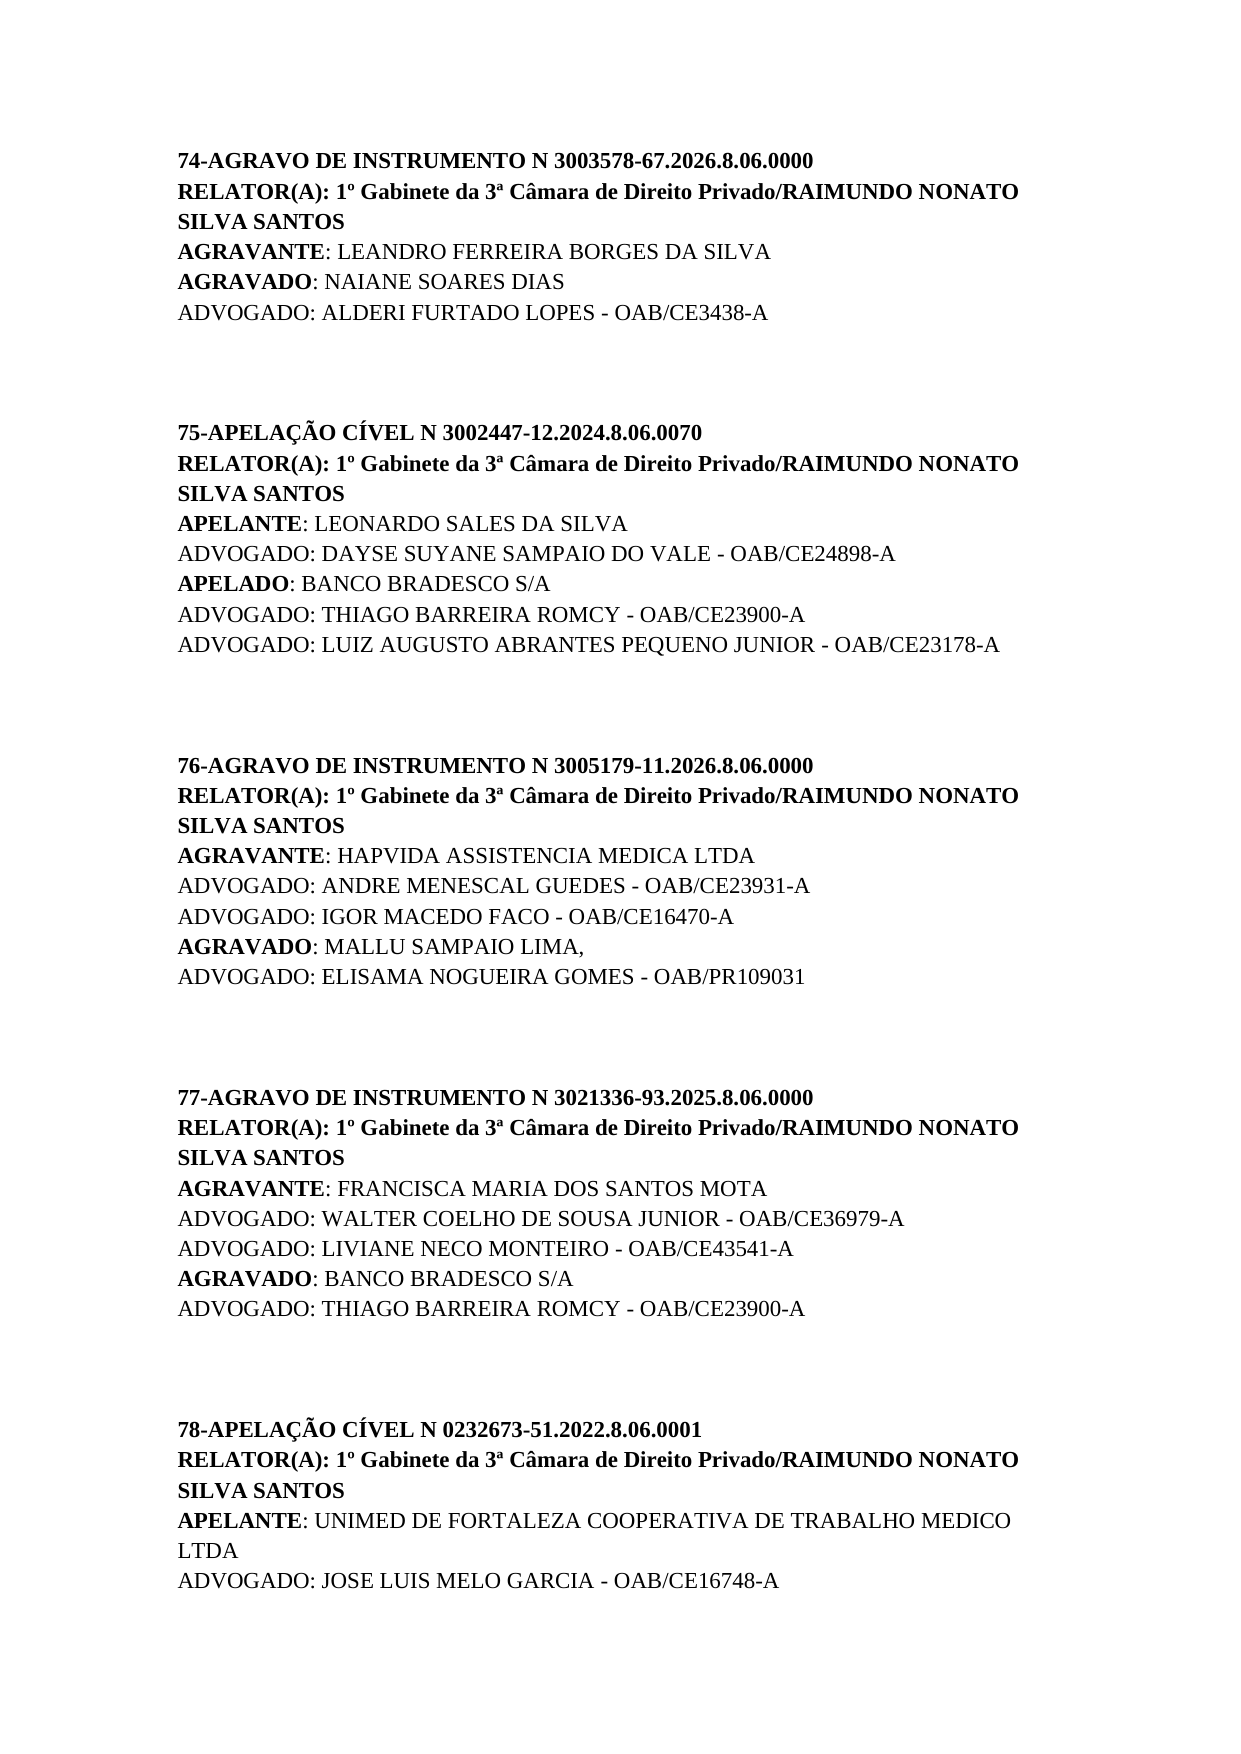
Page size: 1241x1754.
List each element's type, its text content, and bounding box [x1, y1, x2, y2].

text 74-AGRAVO DE INSTRUMENTO N 3003578-67.2026.8.06.0000 RELATOR(A): 1º Gabinete da 3ª Câmara de Direito Privado/RAIMUNDO NONATO SILVA SANTOS AGRAVANTE: LEANDRO FERREIRA BORGES DA SILVA AGRAVADO: NAIANE SOARES DIAS ADVOGADO: ALDERI FURTADO LOPES - OAB/CE3438-A 75-APELAÇÃO CÍVEL N 3002447-12.2024.8.06.0070 RELATOR(A): 1º Gabinete da 3ª Câmara de Direito Privado/RAIMUNDO NONATO SILVA SANTOS APELANTE: LEONARDO SALES DA SILVA ADVOGADO: DAYSE SUYANE SAMPAIO DO VALE - OAB/CE24898-A APELADO: BANCO BRADESCO S/A ADVOGADO: THIAGO BARREIRA ROMCY - OAB/CE23900-A ADVOGADO: LUIZ AUGUSTO ABRANTES PEQUENO JUNIOR - OAB/CE23178-A 76-AGRAVO DE INSTRUMENTO N 3005179-11.2026.8.06.0000 RELATOR(A): 1º Gabinete da 3ª Câmara de Direito Privado/RAIMUNDO NONATO SILVA SANTOS AGRAVANTE: HAPVIDA ASSISTENCIA MEDICA LTDA ADVOGADO: ANDRE MENESCAL GUEDES - OAB/CE23931-A ADVOGADO: IGOR MACEDO FACO - OAB/CE16470-A AGRAVADO: MALLU SAMPAIO LIMA, ADVOGADO: ELISAMA NOGUEIRA GOMES - OAB/PR109031 77-AGRAVO DE INSTRUMENTO N 3021336-93.2025.8.06.0000 RELATOR(A): 1º Gabinete da 3ª Câmara de Direito Privado/RAIMUNDO NONATO SILVA SANTOS AGRAVANTE: FRANCISCA MARIA DOS SANTOS MOTA ADVOGADO: WALTER COELHO DE SOUSA JUNIOR - OAB/CE36979-A ADVOGADO: LIVIANE NECO MONTEIRO - OAB/CE43541-A AGRAVADO: BANCO BRADESCO S/A ADVOGADO: THIAGO BARREIRA ROMCY - OAB/CE23900-A 78-APELAÇÃO CÍVEL N 0232673-51.2022.8.06.0001 RELATOR(A): 1º Gabinete da 3ª Câmara de Direito Privado/RAIMUNDO NONATO SILVA SANTOS APELANTE: UNIMED DE FORTALEZA COOPERATIVA DE TRABALHO MEDICO LTDA ADVOGADO: JOSE LUIS MELO GARCIA - OAB/CE16748-A [177, 148, 1063, 1594]
